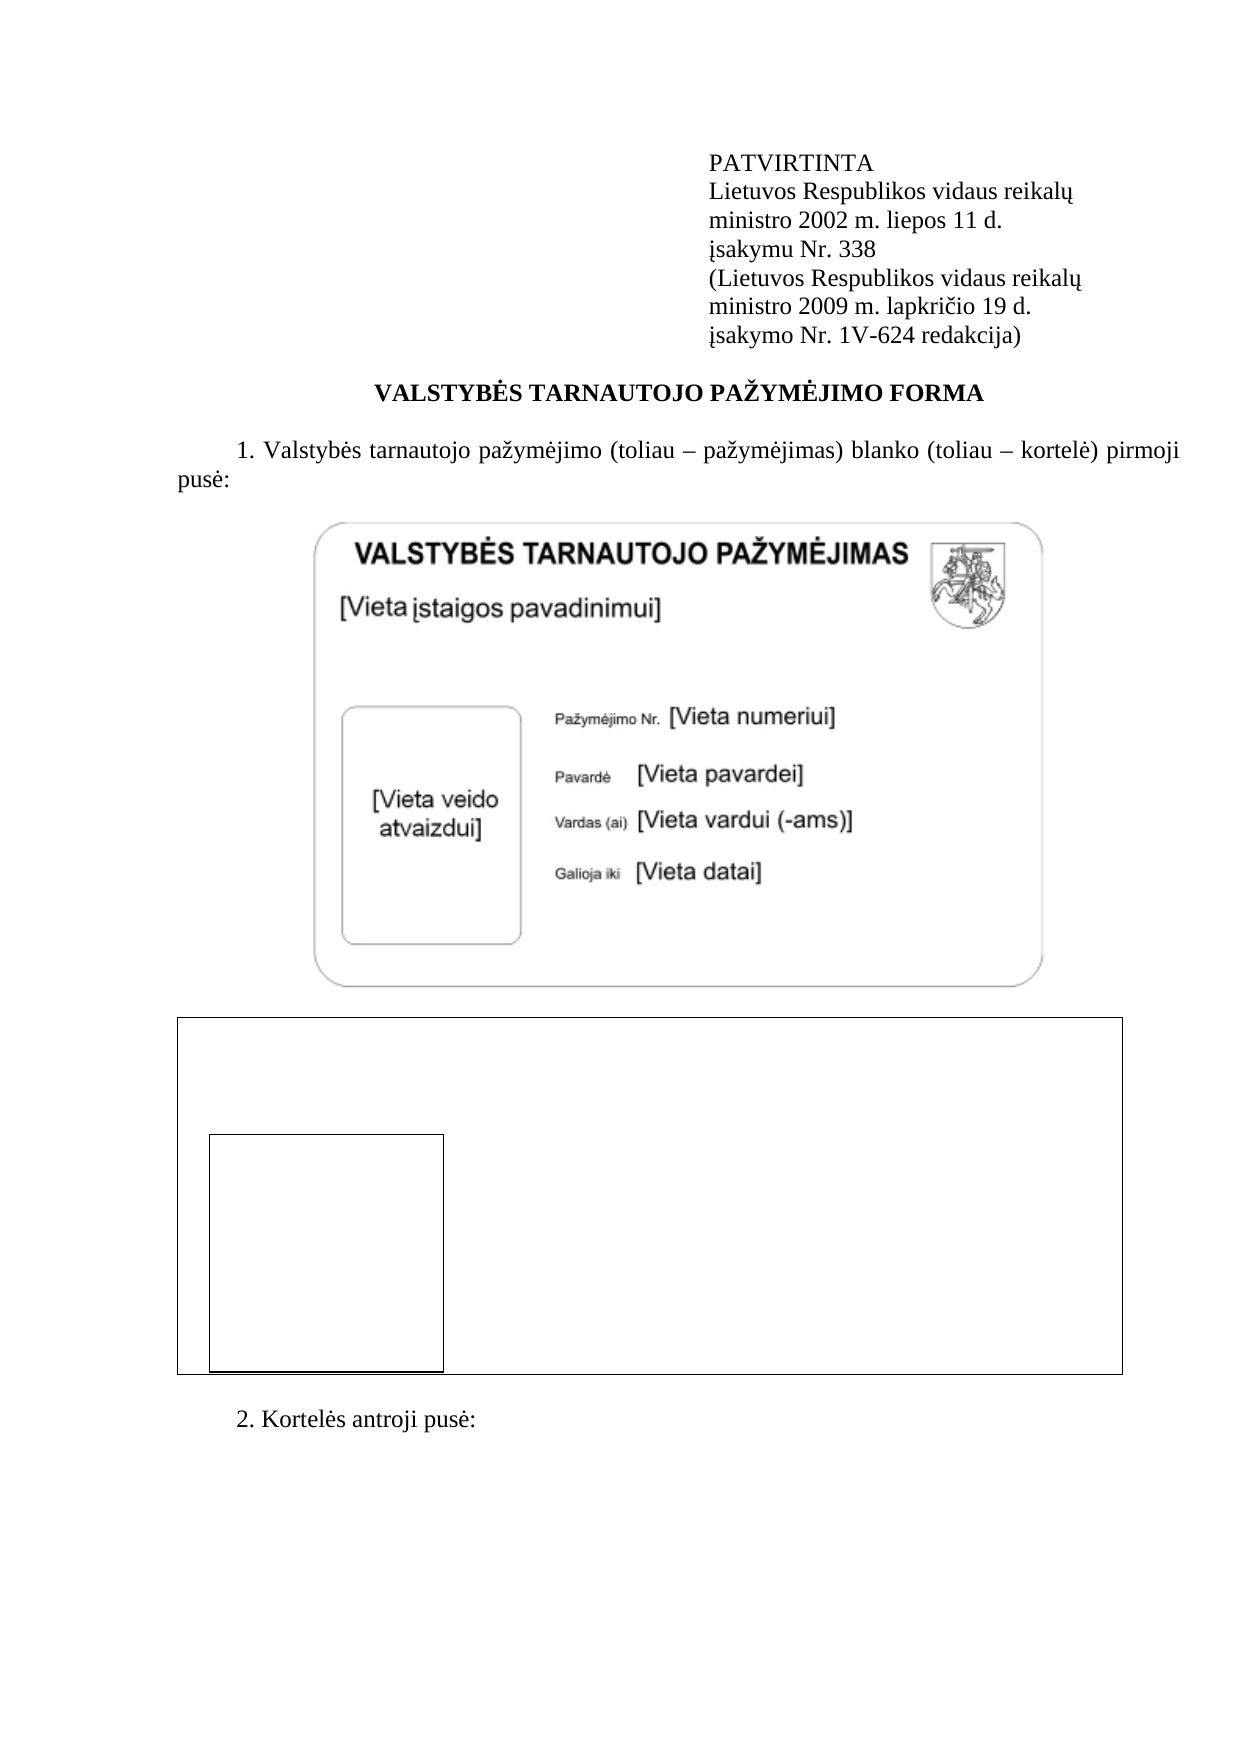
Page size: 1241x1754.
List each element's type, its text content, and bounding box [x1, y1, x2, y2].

text (Lietuvos Respublikos vidaus reikalų [177, 263, 1181, 291]
table_cell [Vieta veido atvaizdui] [210, 1135, 443, 1371]
text ministro 2002 m. liepos 11 d. [177, 205, 1181, 234]
table_cell Pažymėjimo Nr. [Vieta numeriui] Pavardė [Vieta pavardei] Vardas (ai) [Vieta vardui (-ams)] Galioja iki [Vieta datai] [487, 1134, 986, 1371]
text įsakymu Nr. 338 [177, 234, 1181, 263]
text Lietuvos Respublikos vidaus reikalų [177, 176, 1181, 205]
table_cell [444, 1134, 487, 1371]
table_cell [178, 1134, 209, 1371]
text VALSTYBĖS TARNAUTOJO PAŽYMĖJIMO FORMA [177, 378, 1181, 406]
text įsakymo Nr. 1V-624 redakcija) [177, 320, 1181, 349]
text 2. Kortelės antroji pusė: [177, 1404, 1181, 1432]
text PATVIRTINTA [177, 148, 1181, 176]
table_header (herbas) [986, 1018, 1122, 1374]
text 1. Valstybės tarnautojo pažymėjimo (toliau – pažymėjimas) blanko (toliau – kortelė) pirmoji pusė: [177, 435, 1181, 493]
text ministro 2009 m. lapkričio 19 d. [177, 291, 1181, 320]
table_header VALSTYBĖS TARNAUTOJO PAŽYMĖJIMAS [Vieta įstaigos pavadinimui] [178, 1018, 986, 1134]
